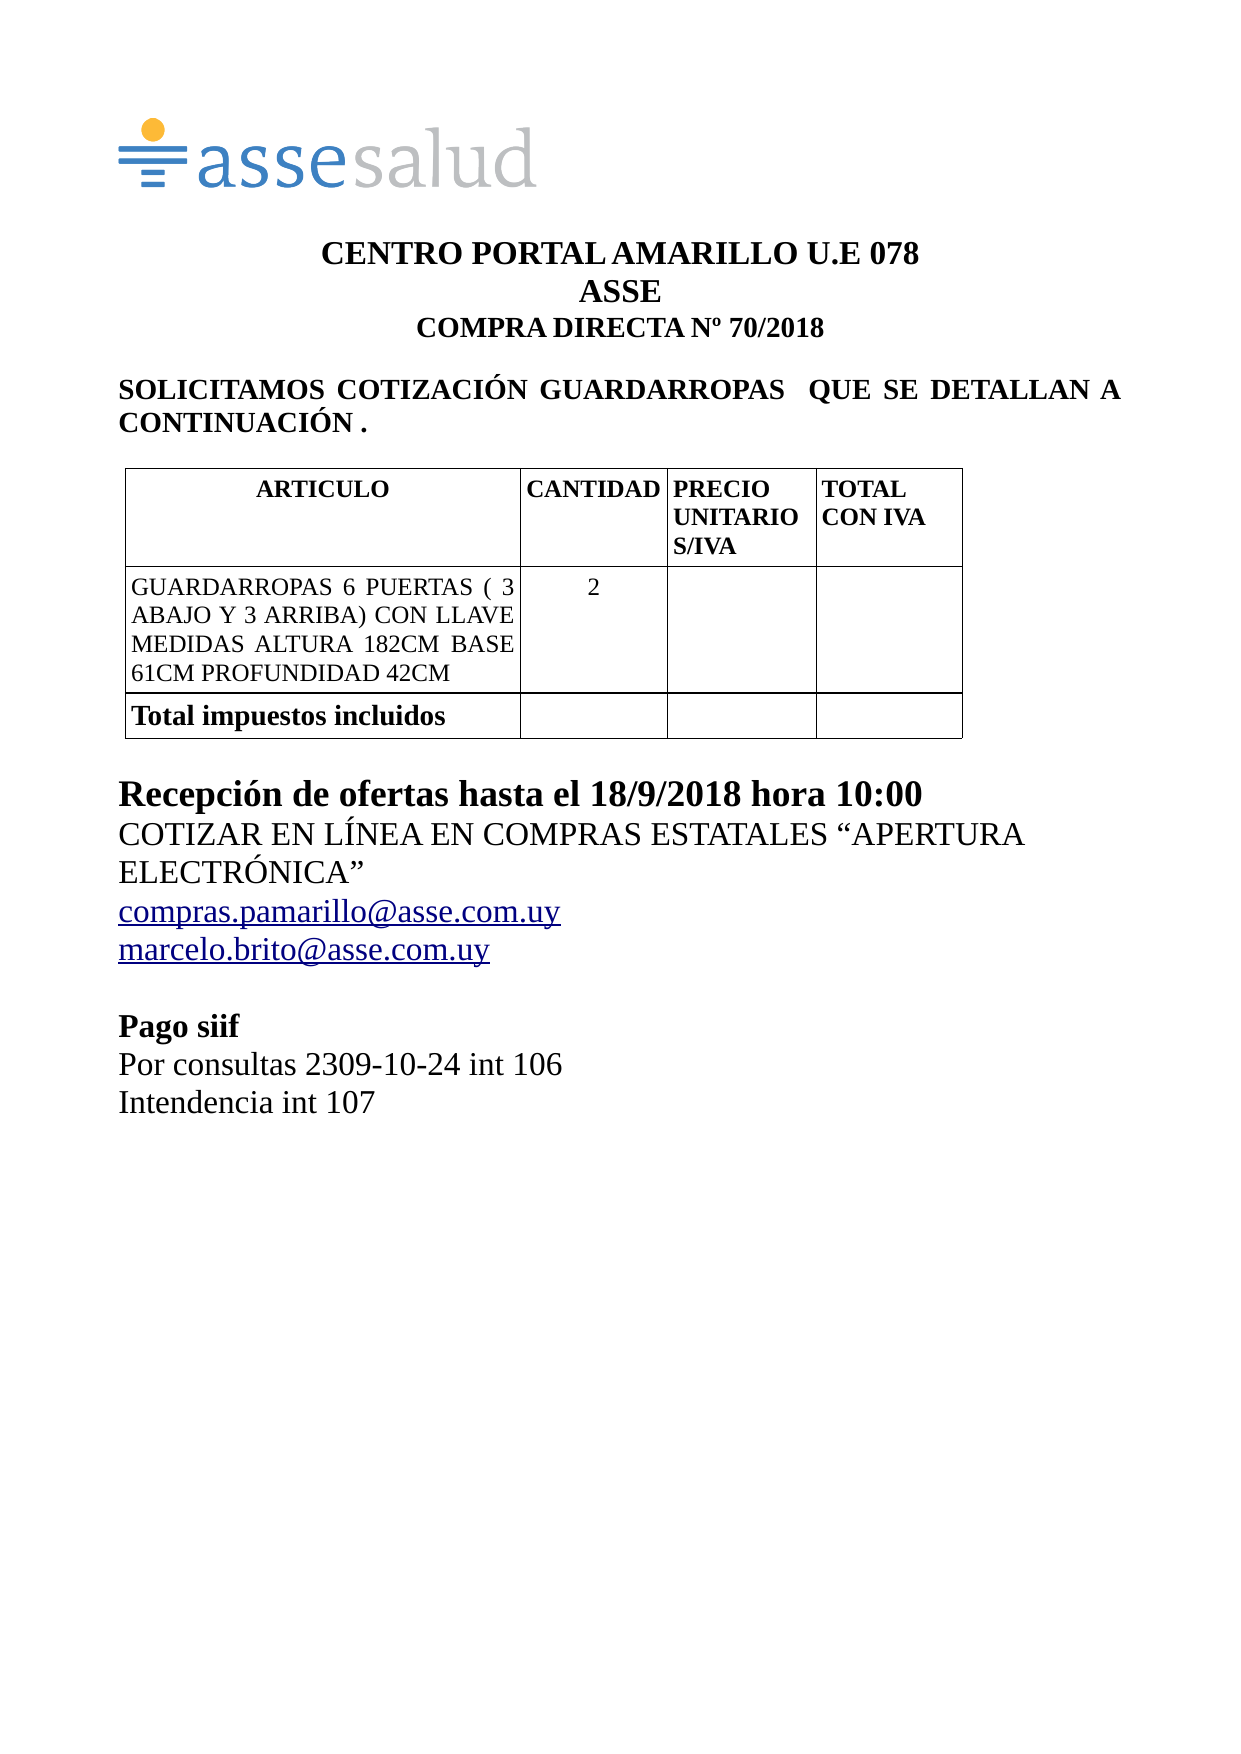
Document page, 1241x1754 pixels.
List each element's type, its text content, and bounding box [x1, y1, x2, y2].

text COMPRA DIRECTA Nº 70/2018 [118, 310, 1122, 343]
text Recepción de ofertas hasta el 18/9/2018 hora 10:00 [118, 771, 1122, 814]
table_header CANTIDAD [521, 469, 667, 566]
text CENTRO PORTAL AMARILLO U.E 078 [118, 233, 1122, 271]
text marcelo.brito@asse.com.uy [118, 929, 1122, 968]
table_cell [817, 567, 962, 692]
text ASSE [118, 271, 1122, 310]
table_header [521, 694, 667, 737]
table_header ARTICULO [126, 469, 520, 566]
text SOLICITAMOS COTIZACIÓN GUARDARROPAS QUE SE DETALLAN A CONTINUACIÓN . [118, 372, 1122, 439]
text Por consultas 2309-10-24 int 106 [118, 1044, 1122, 1083]
text COTIZAR EN LÍNEA EN COMPRAS ESTATALES “APERTURA ELECTRÓNICA” [118, 814, 1122, 891]
table_cell GUARDARROPAS 6 PUERTAS ( 3 ABAJO Y 3 ARRIBA) CON LLAVE MEDIDAS ALTURA 182CM BASE 61CM PROFUNDIDAD 42CM [126, 567, 520, 692]
text compras.pamarillo@asse.com.uy [118, 891, 1122, 929]
text Pago siif [118, 1006, 1122, 1044]
table_cell [668, 567, 816, 692]
table_header PRECIO UNITARIO S/IVA [668, 469, 816, 566]
table_cell 2 [521, 567, 667, 692]
table_header TOTAL CON IVA [817, 469, 962, 566]
table_header [668, 694, 816, 737]
text Intendencia int 107 [118, 1083, 1122, 1121]
table_header Total impuestos incluidos [126, 694, 520, 737]
table_header [817, 694, 962, 737]
